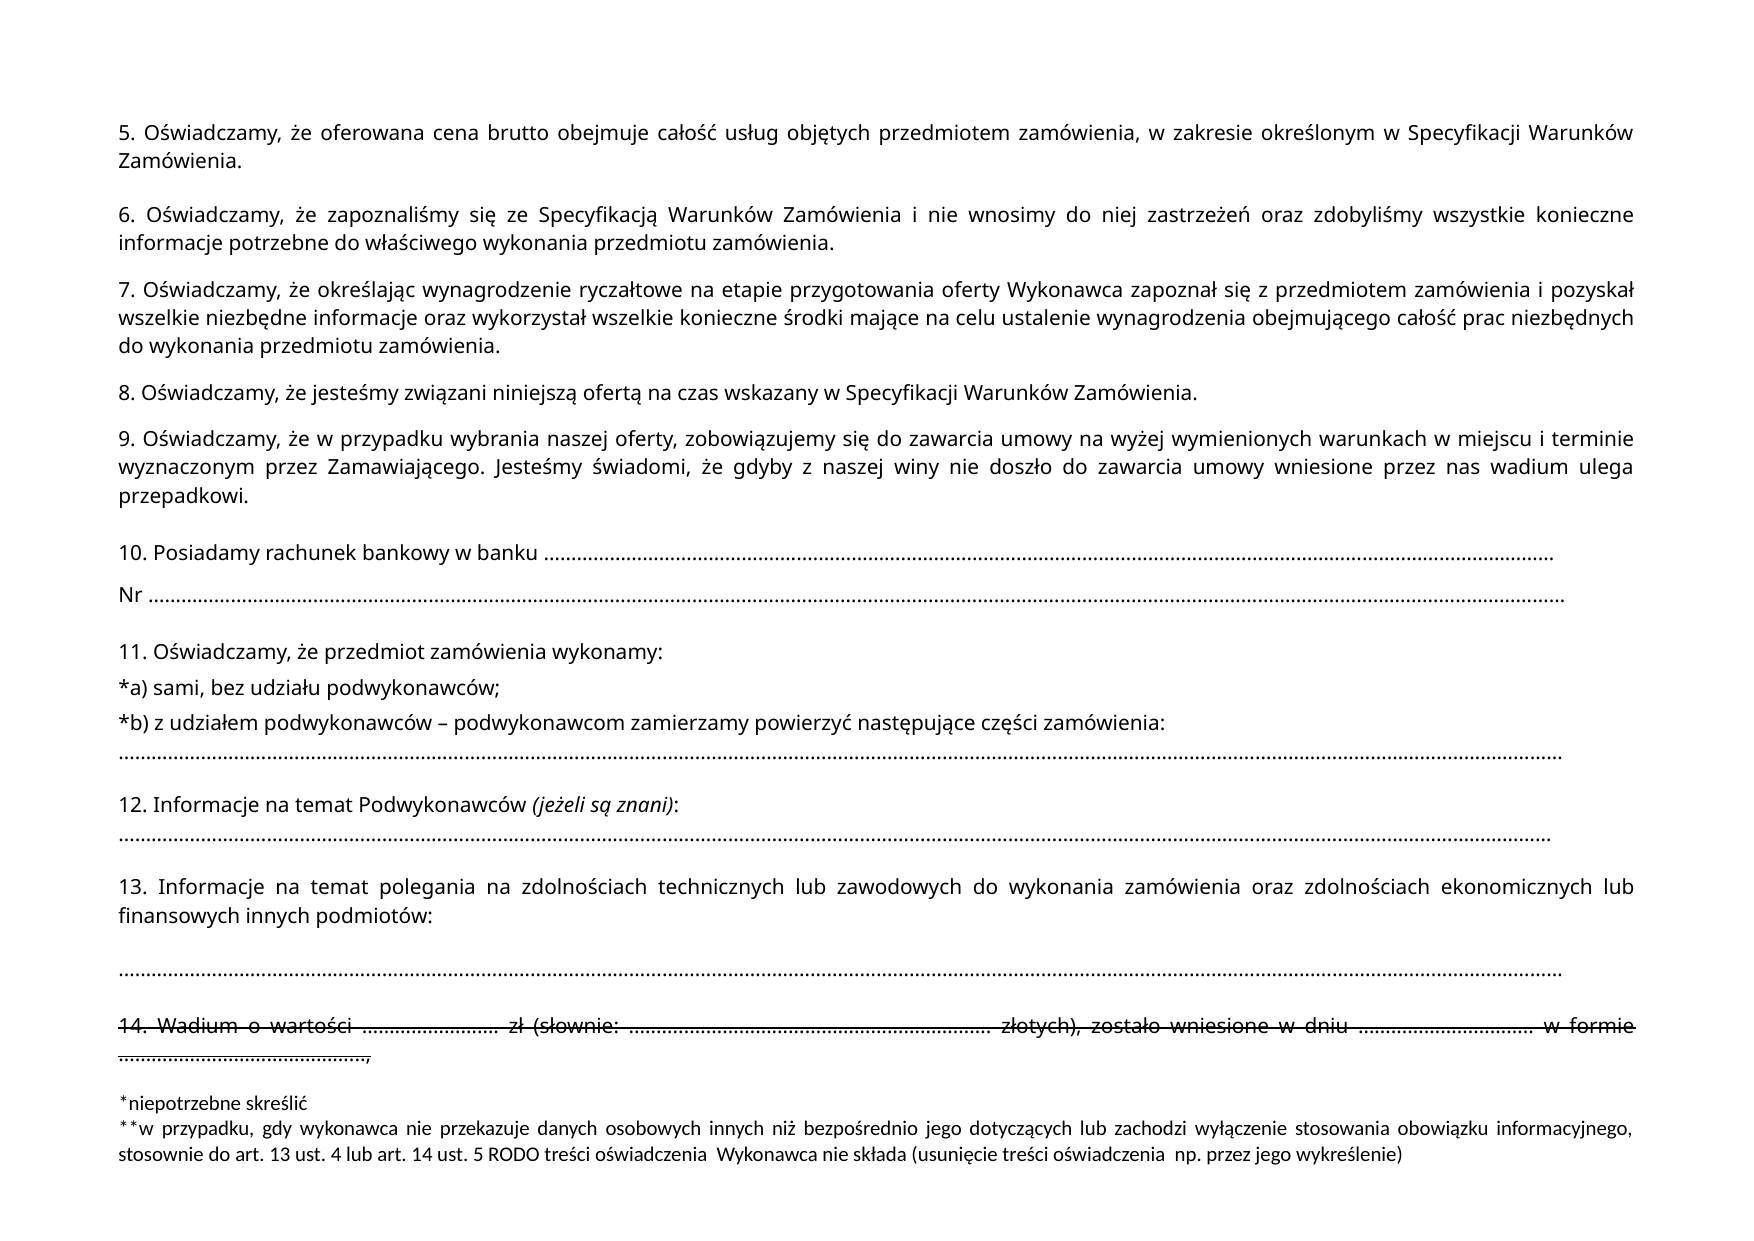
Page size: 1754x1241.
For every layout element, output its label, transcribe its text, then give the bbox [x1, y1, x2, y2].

text 13. Informacje na temat polegania na zdolnościach technicznych lub zawodowych do wykonania zamówienia oraz zdolnościach ekonomicznych lub finansowych innych podmiotów: [118, 872, 1636, 929]
text Nr …………………………………………………………………………………………………………………….……………………………………………………………………………………………..……………… [118, 580, 1636, 609]
text 12. Informacje na temat Podwykonawców (jeżeli są znani): [118, 790, 1636, 819]
text 7. Oświadczamy, że określając wynagrodzenie ryczałtowe na etapie przygotowania oferty Wykonawca zapoznał się z przedmiotem zamówienia i pozyskał wszelkie niezbędne informacje oraz wykorzystał wszelkie konieczne środki mające na celu ustalenie wynagrodzenia obejmującego całość prac niezbędnych do wykonania przedmiotu zamówienia. [118, 275, 1636, 360]
text *a) sami, bez udziału podwykonawców; [118, 673, 1636, 701]
text 14. Wadium o wartości ……………………. zł (słownie: ..……...………………………………………………. złotych), zostało wniesione w dniu ………………………….. w formie ……………………………………..., [118, 1029, 1636, 1068]
text 6. Oświadczamy, że zapoznaliśmy się ze Specyfikacją Warunków Zamówienia i nie wnosimy do niej zastrzeżeń oraz zdobyliśmy wszystkie konieczne informacje potrzebne do właściwego wykonania przedmiotu zamówienia. [118, 200, 1636, 257]
text ……………………………………………………………………………………………………………………………………………………………………………………………………………………………………… [118, 819, 1636, 847]
text 11. Oświadczamy, że przedmiot zamówienia wykonamy: [118, 637, 1636, 666]
text 10. Posiadamy rachunek bankowy w banku ………………………………………..………………………………………………………………………………………………..……………………… [118, 538, 1636, 566]
text ……………………………………………………………………………………………………………………………………………………………………………………………………………………..………………… [118, 737, 1636, 765]
text 14. Wadium o wartości ……………………. zł (słownie: ..……...………………………………………………. złotych), zostało wniesione w dniu ………………………….. w formie ……………………………………..., [118, 1011, 1636, 1027]
text ………………………………………………………………………………………………………………………………………………………………………………………..……………………………………………… [118, 954, 1636, 983]
text *b) z udziałem podwykonawców – podwykonawcom zamierzamy powierzyć następujące części zamówienia: [118, 708, 1636, 737]
text 9. Oświadczamy, że w przypadku wybrania naszej oferty, zobowiązujemy się do zawarcia umowy na wyżej wymienionych warunkach w miejscu i terminie wyznaczonym przez Zamawiającego. Jesteśmy świadomi, że gdyby z naszej winy nie doszło do zawarcia umowy wniesione przez nas wadium ulega przepadkowi. [118, 424, 1636, 509]
text 5. Oświadczamy, że oferowana cena brutto obejmuje całość usług objętych przedmiotem zamówienia, w zakresie określonym w Specyfikacji Warunków Zamówienia. [118, 118, 1636, 175]
text 8. Oświadczamy, że jesteśmy związani niniejszą ofertą na czas wskazany w Specyfikacji Warunków Zamówienia. [118, 378, 1636, 406]
